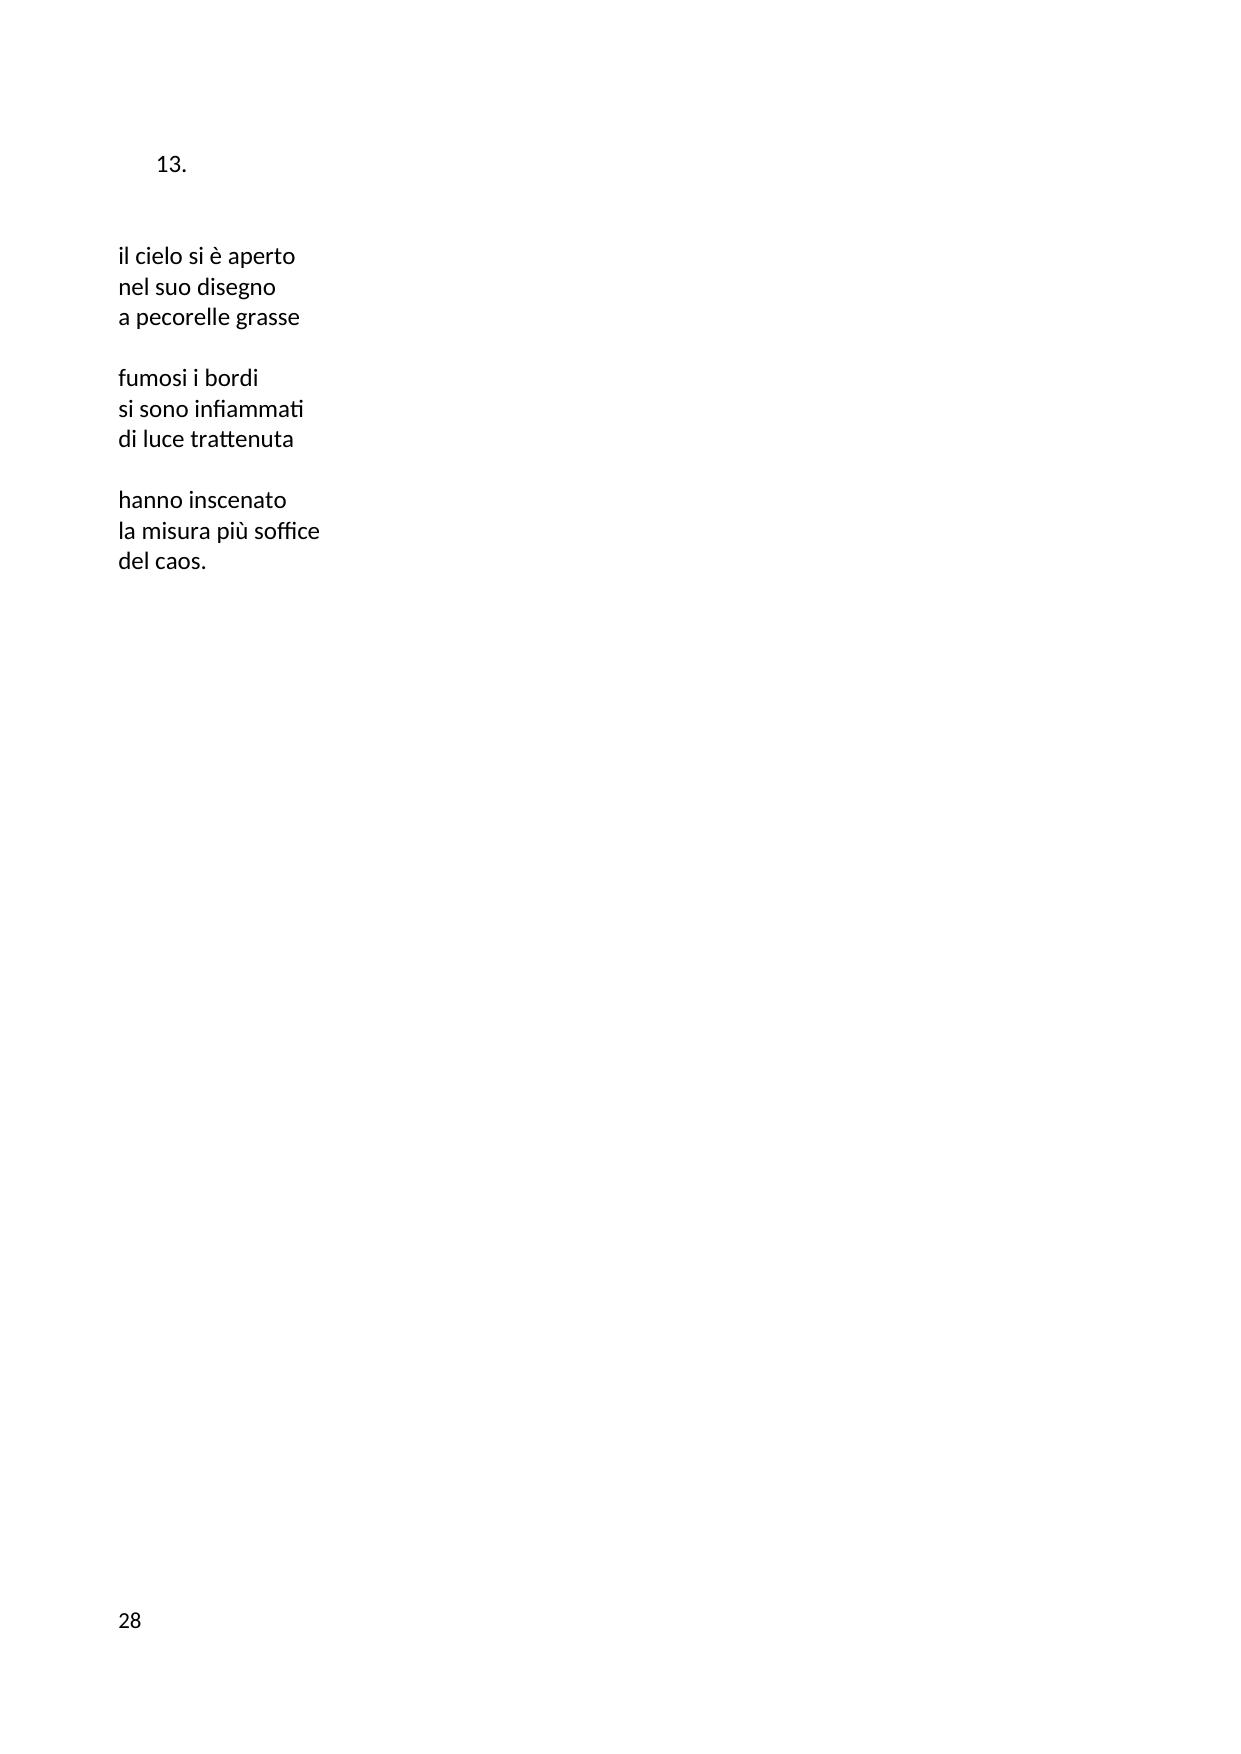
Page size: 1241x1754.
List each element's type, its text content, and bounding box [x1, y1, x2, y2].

text del caos. [118, 545, 1122, 576]
text fumosi i bordi [118, 362, 1122, 393]
text il cielo si è aperto [118, 240, 1122, 271]
text di luce trattenuta [118, 423, 1122, 454]
text nel suo disegno [118, 271, 1122, 301]
text si sono infiammati [118, 393, 1122, 423]
text hanno inscenato [118, 484, 1122, 515]
text a pecorelle grasse [118, 301, 1122, 332]
text la misura più soffice [118, 515, 1122, 545]
